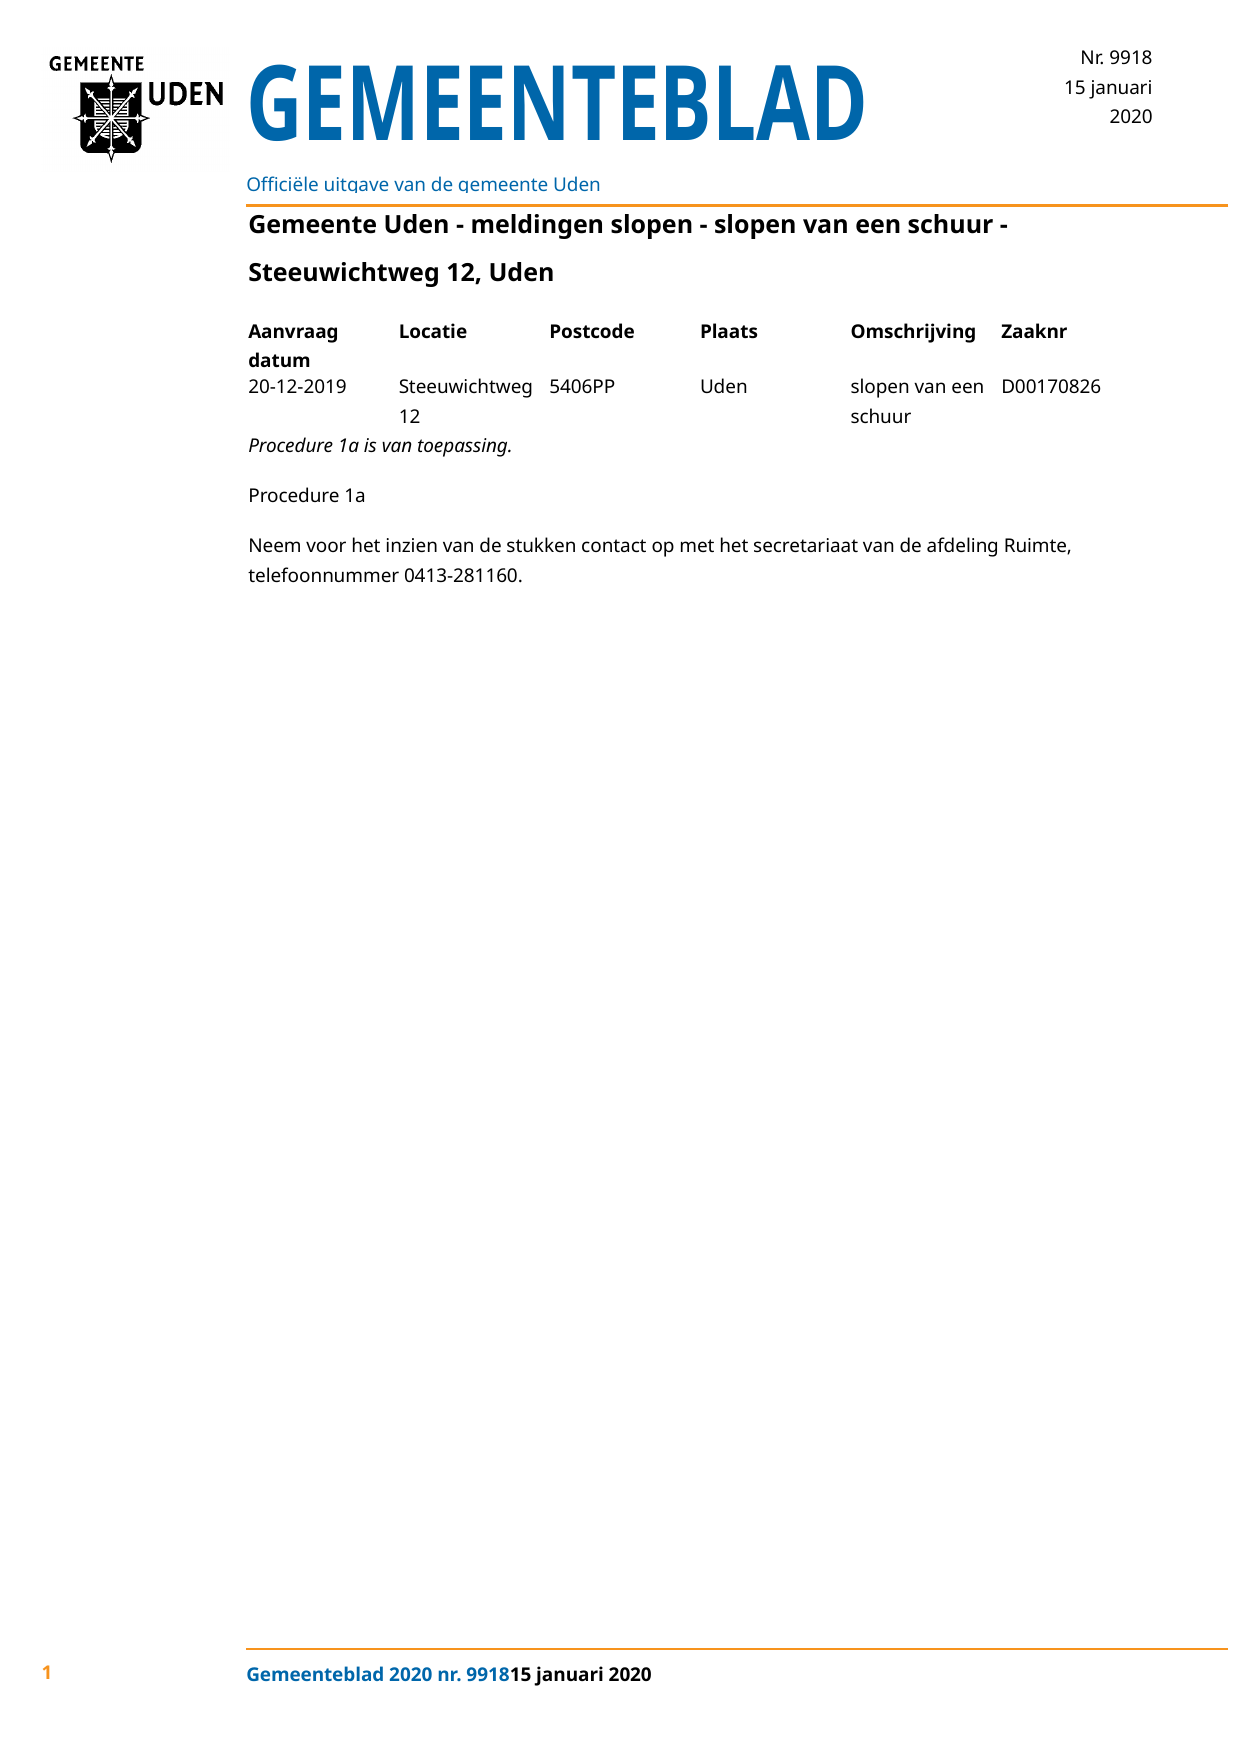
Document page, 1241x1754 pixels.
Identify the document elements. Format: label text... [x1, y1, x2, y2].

text Gemeente Uden - meldingen slopen - slopen van een schuur - Steeuwichtweg 12, Uden [248, 207, 1152, 288]
table_header Locatie [399, 318, 549, 373]
table_header Omschrijving [850, 318, 1001, 373]
table_cell Uden [700, 373, 850, 429]
table_cell 20-12-2019 [248, 373, 398, 429]
table_cell Steeuwichtweg 12 [399, 373, 549, 429]
table_cell slopen van een schuur [850, 373, 1001, 429]
text Neem voor het inzien van de stukken contact op met het secretariaat van de afdeling Ruimte, telefoonnummer 0413-281160. [248, 533, 1152, 588]
table_header Postcode [549, 318, 700, 373]
picture [41, 47, 231, 172]
table_header Plaats [700, 318, 850, 373]
text Procedure 1a is van toepassing. [248, 432, 1152, 458]
table_header Aanvraag datum [248, 318, 398, 373]
text Procedure 1a [248, 482, 1152, 508]
table_cell D00170826 [1001, 373, 1152, 429]
table_cell 5406PP [549, 373, 700, 429]
table_header Zaaknr [1001, 318, 1152, 373]
